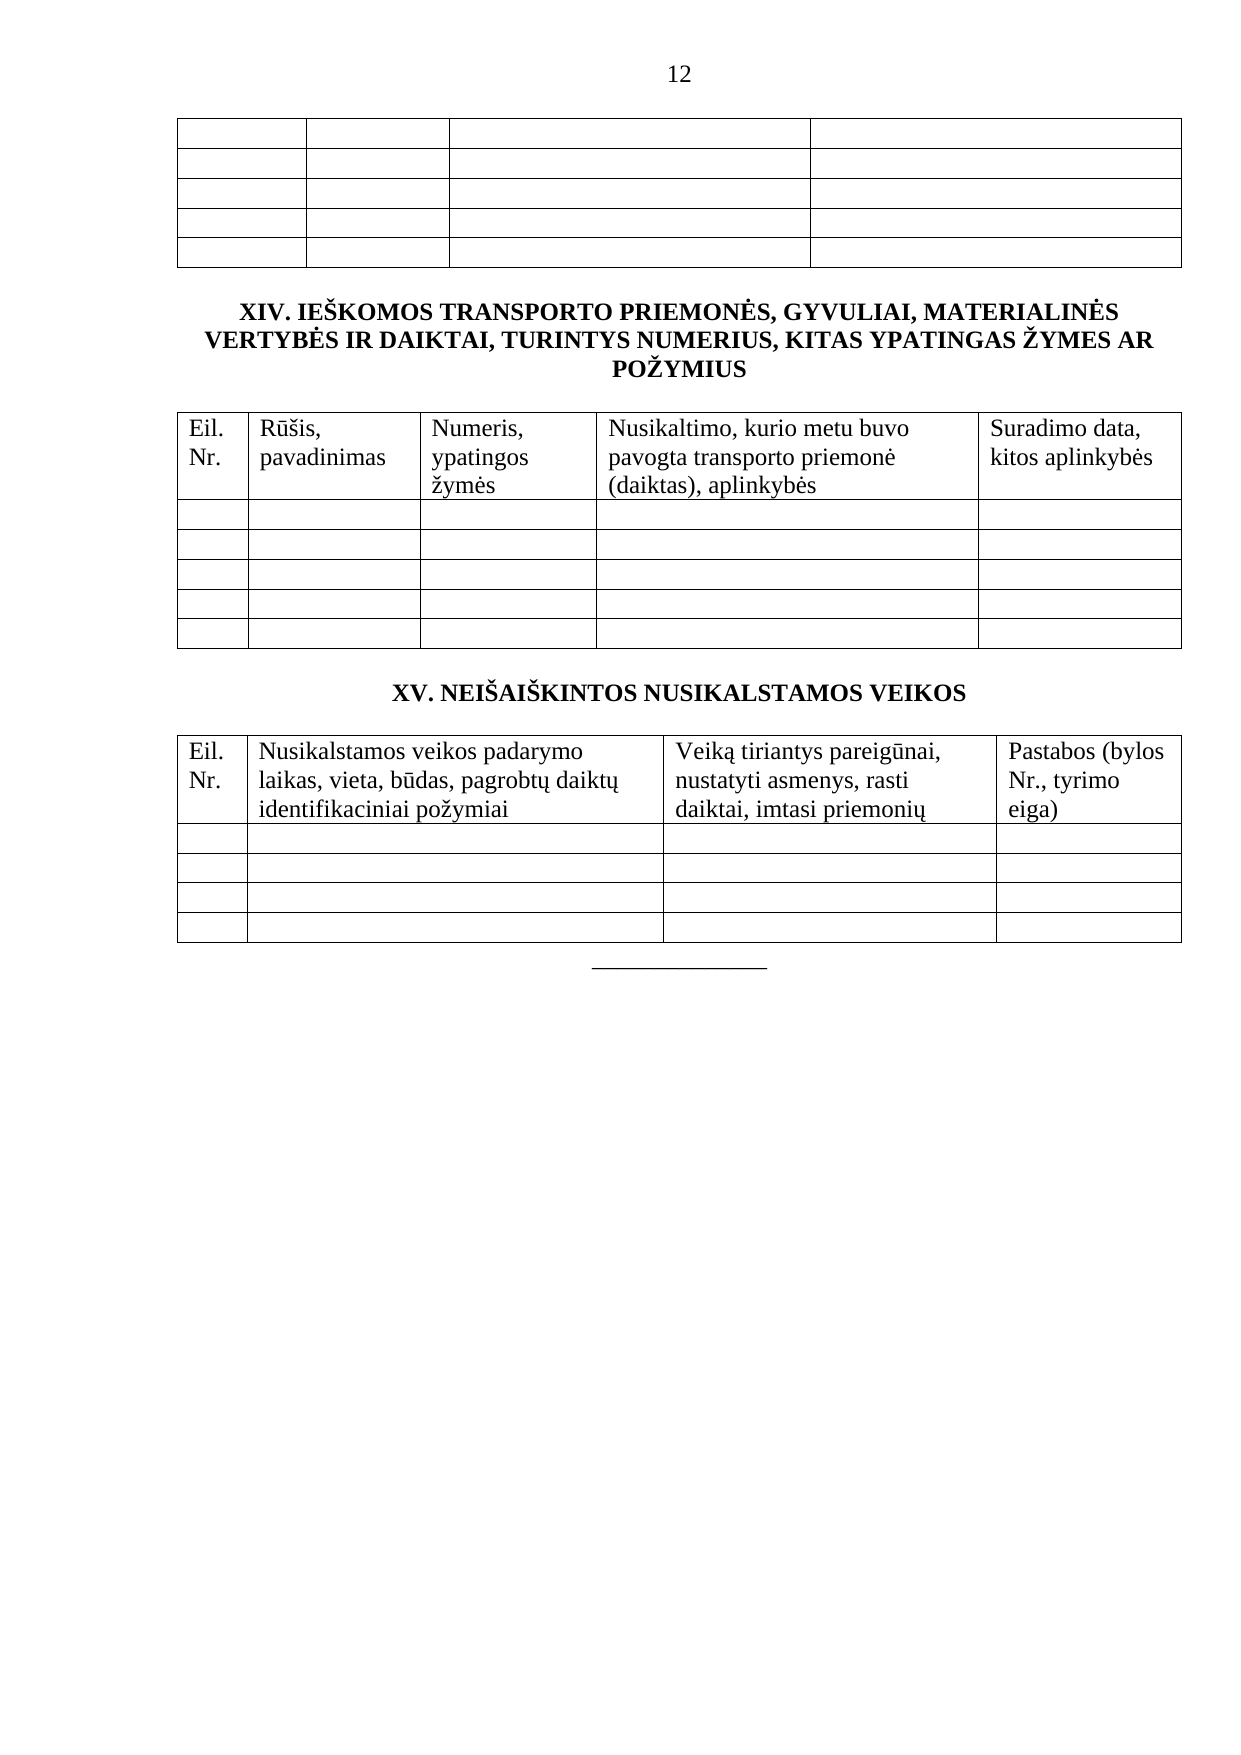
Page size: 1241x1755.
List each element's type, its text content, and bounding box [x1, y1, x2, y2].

table_header Eil. Nr. [178, 736, 247, 823]
table_cell [664, 913, 996, 942]
table_cell [811, 209, 1181, 237]
table_header Eil. Nr. [178, 413, 248, 499]
table_cell [249, 500, 420, 529]
text ______________ [177, 943, 1181, 972]
table_cell [178, 913, 247, 942]
table_header Numeris, ypatingos žymės [421, 413, 596, 499]
table_cell [979, 619, 1181, 648]
table_cell [248, 824, 663, 852]
table_cell [421, 560, 596, 588]
table_cell [249, 560, 420, 588]
table_cell [421, 530, 596, 559]
table_cell [811, 149, 1181, 178]
table_cell [450, 209, 810, 237]
table_cell [178, 530, 248, 559]
table_cell [664, 854, 996, 882]
table_cell [178, 238, 306, 267]
table_cell [178, 149, 306, 178]
table_cell [249, 530, 420, 559]
table_cell [979, 500, 1181, 529]
table_cell [178, 824, 247, 852]
table_cell [248, 913, 663, 942]
table_cell [979, 530, 1181, 559]
table_cell [597, 619, 978, 648]
table_cell [450, 238, 810, 267]
table_cell [421, 590, 596, 618]
table_cell [249, 590, 420, 618]
table_cell [597, 530, 978, 559]
table_cell [811, 119, 1181, 148]
table_cell [178, 119, 306, 148]
table_cell [178, 590, 248, 618]
table_cell [178, 854, 247, 882]
table_cell [249, 619, 420, 648]
table_cell [307, 149, 449, 178]
table_cell [997, 913, 1181, 942]
text XIV. IEŠKOMOS TRANSPORTO PRIEMONĖS, GYVULIAI, MATERIALINĖS VERTYBĖS IR DAIKTAI, TURINTYS NUMERIUS, KITAS YPATINGAS ŽYMES AR POŽYMIUS [177, 297, 1181, 383]
text XV. NEIŠAIŠKINTOS NUSIKALSTAMOS VEIKOS [177, 678, 1181, 707]
table_cell [811, 179, 1181, 207]
table_cell [307, 179, 449, 207]
table_cell [979, 590, 1181, 618]
table_cell [597, 560, 978, 588]
table_cell [811, 238, 1181, 267]
table_cell [997, 883, 1181, 912]
table_cell [997, 854, 1181, 882]
table_header Nusikaltimo, kurio metu buvo pavogta transporto priemonė (daiktas), aplinkybės [597, 413, 978, 499]
table_cell [450, 149, 810, 178]
table_cell [307, 238, 449, 267]
table_cell [248, 883, 663, 912]
table_cell [597, 590, 978, 618]
table_cell [450, 119, 810, 148]
table_cell [421, 500, 596, 529]
table_cell [997, 824, 1181, 852]
table_cell [979, 560, 1181, 588]
table_cell [450, 179, 810, 207]
table_cell [178, 500, 248, 529]
table_cell [307, 209, 449, 237]
table_cell [178, 619, 248, 648]
table_cell [597, 500, 978, 529]
table_cell [421, 619, 596, 648]
table_header Nusikalstamos veikos padarymo laikas, vieta, būdas, pagrobtų daiktų identifikaciniai požymiai [248, 736, 663, 823]
table_cell [248, 854, 663, 882]
table_cell [178, 179, 306, 207]
table_header Veiką tiriantys pareigūnai, nustatyti asmenys, rasti daiktai, imtasi priemonių [664, 736, 996, 823]
table_header Pastabos (bylos Nr., tyrimo eiga) [997, 736, 1181, 823]
table_cell [178, 883, 247, 912]
table_cell [178, 560, 248, 588]
table_cell [664, 883, 996, 912]
table_cell [178, 209, 306, 237]
table_header Suradimo data, kitos aplinkybės [979, 413, 1181, 499]
table_cell [664, 824, 996, 852]
table_header Rūšis, pavadinimas [249, 413, 420, 499]
table_cell [307, 119, 449, 148]
